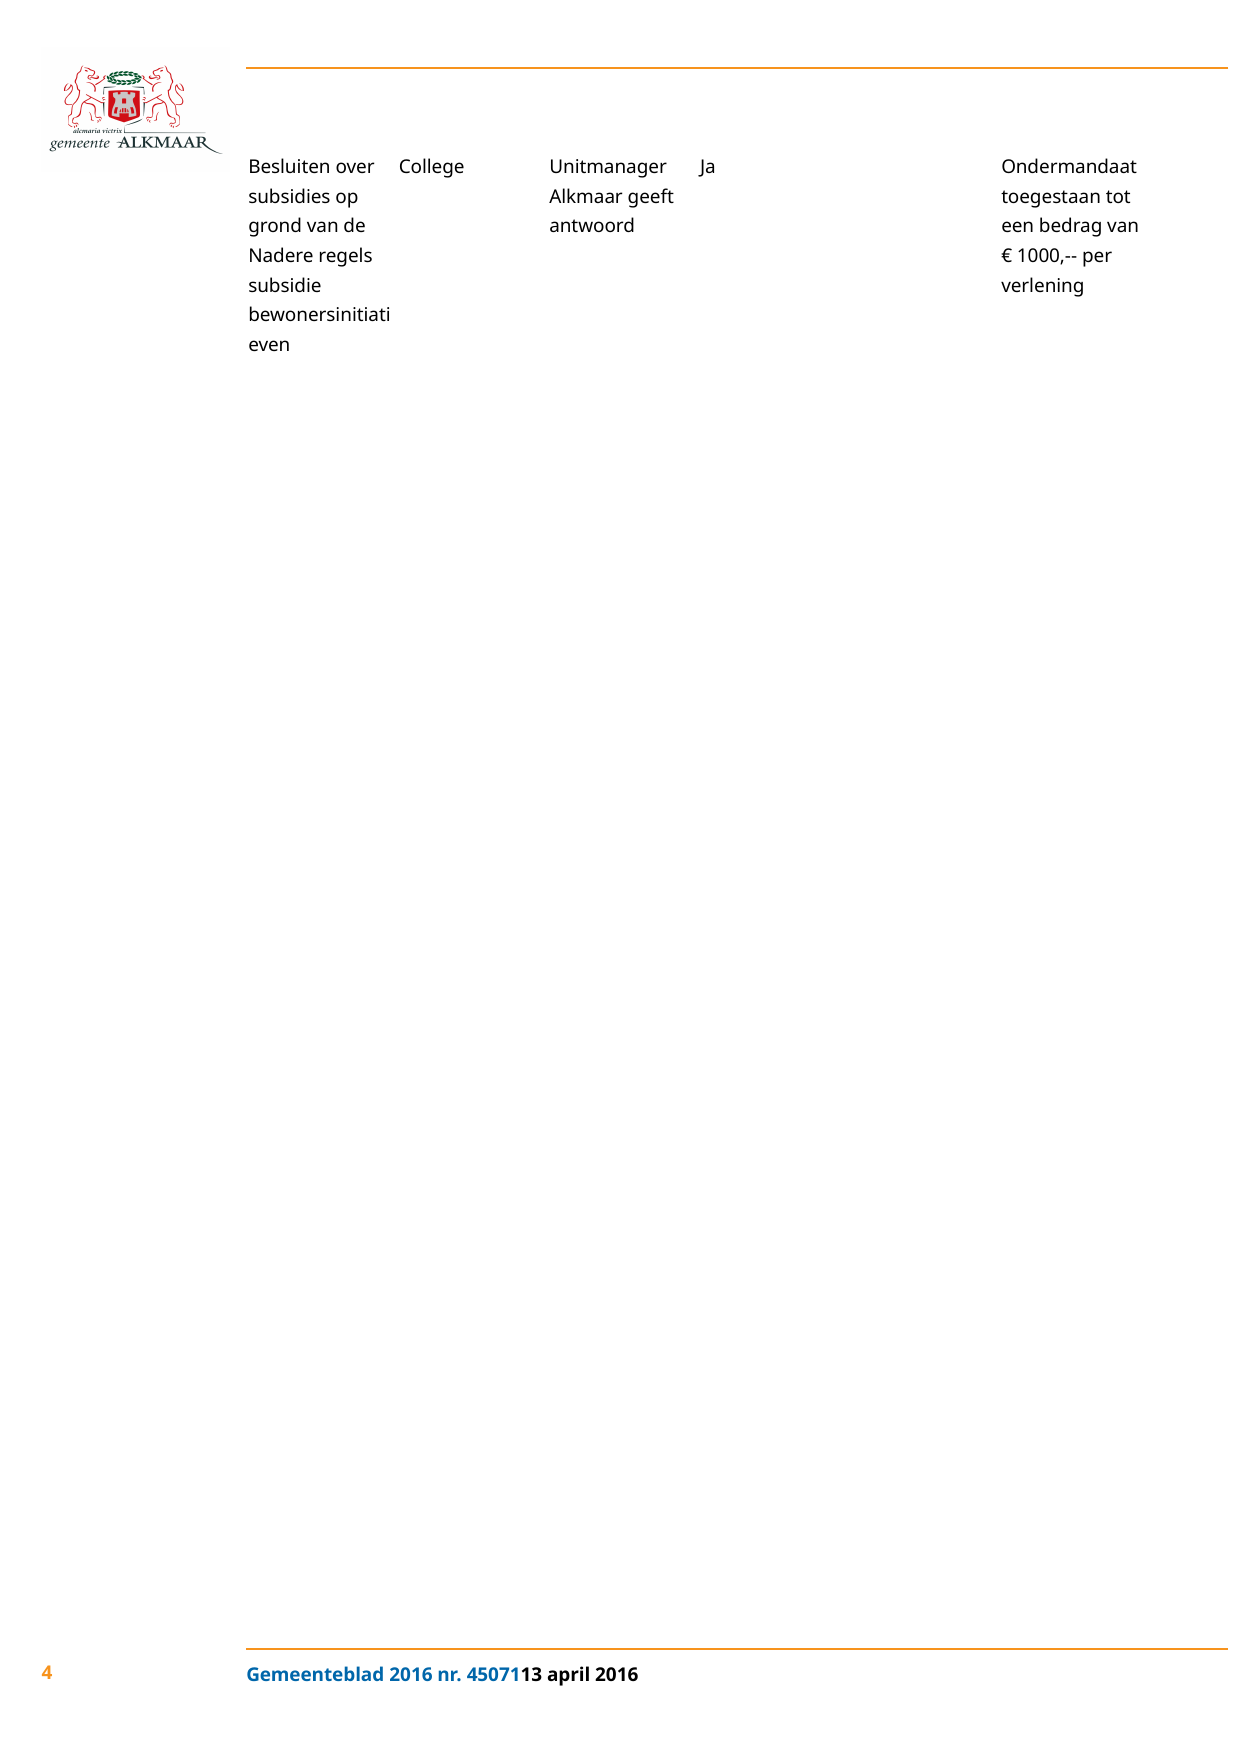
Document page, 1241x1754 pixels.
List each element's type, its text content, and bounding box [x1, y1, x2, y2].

table_cell [1023, 95, 1152, 121]
table_cell [764, 95, 893, 121]
table_header Besluiten over subsidies op grond van de Nadere regels subsidie bewonersinitiatieven [248, 154, 398, 357]
table_cell [506, 95, 635, 121]
table_cell [377, 95, 506, 121]
table_header [850, 154, 1001, 357]
table_cell [894, 95, 1022, 121]
table_header Ja [700, 154, 850, 357]
table_cell [635, 95, 764, 121]
table_header Ondermandaat toegestaan tot een bedrag van € 1000,-- per verlening [1001, 154, 1152, 357]
table_cell [248, 95, 377, 121]
table_header College [399, 154, 549, 357]
picture [41, 47, 231, 172]
table_header Unitmanager Alkmaar geeft antwoord [549, 154, 700, 357]
